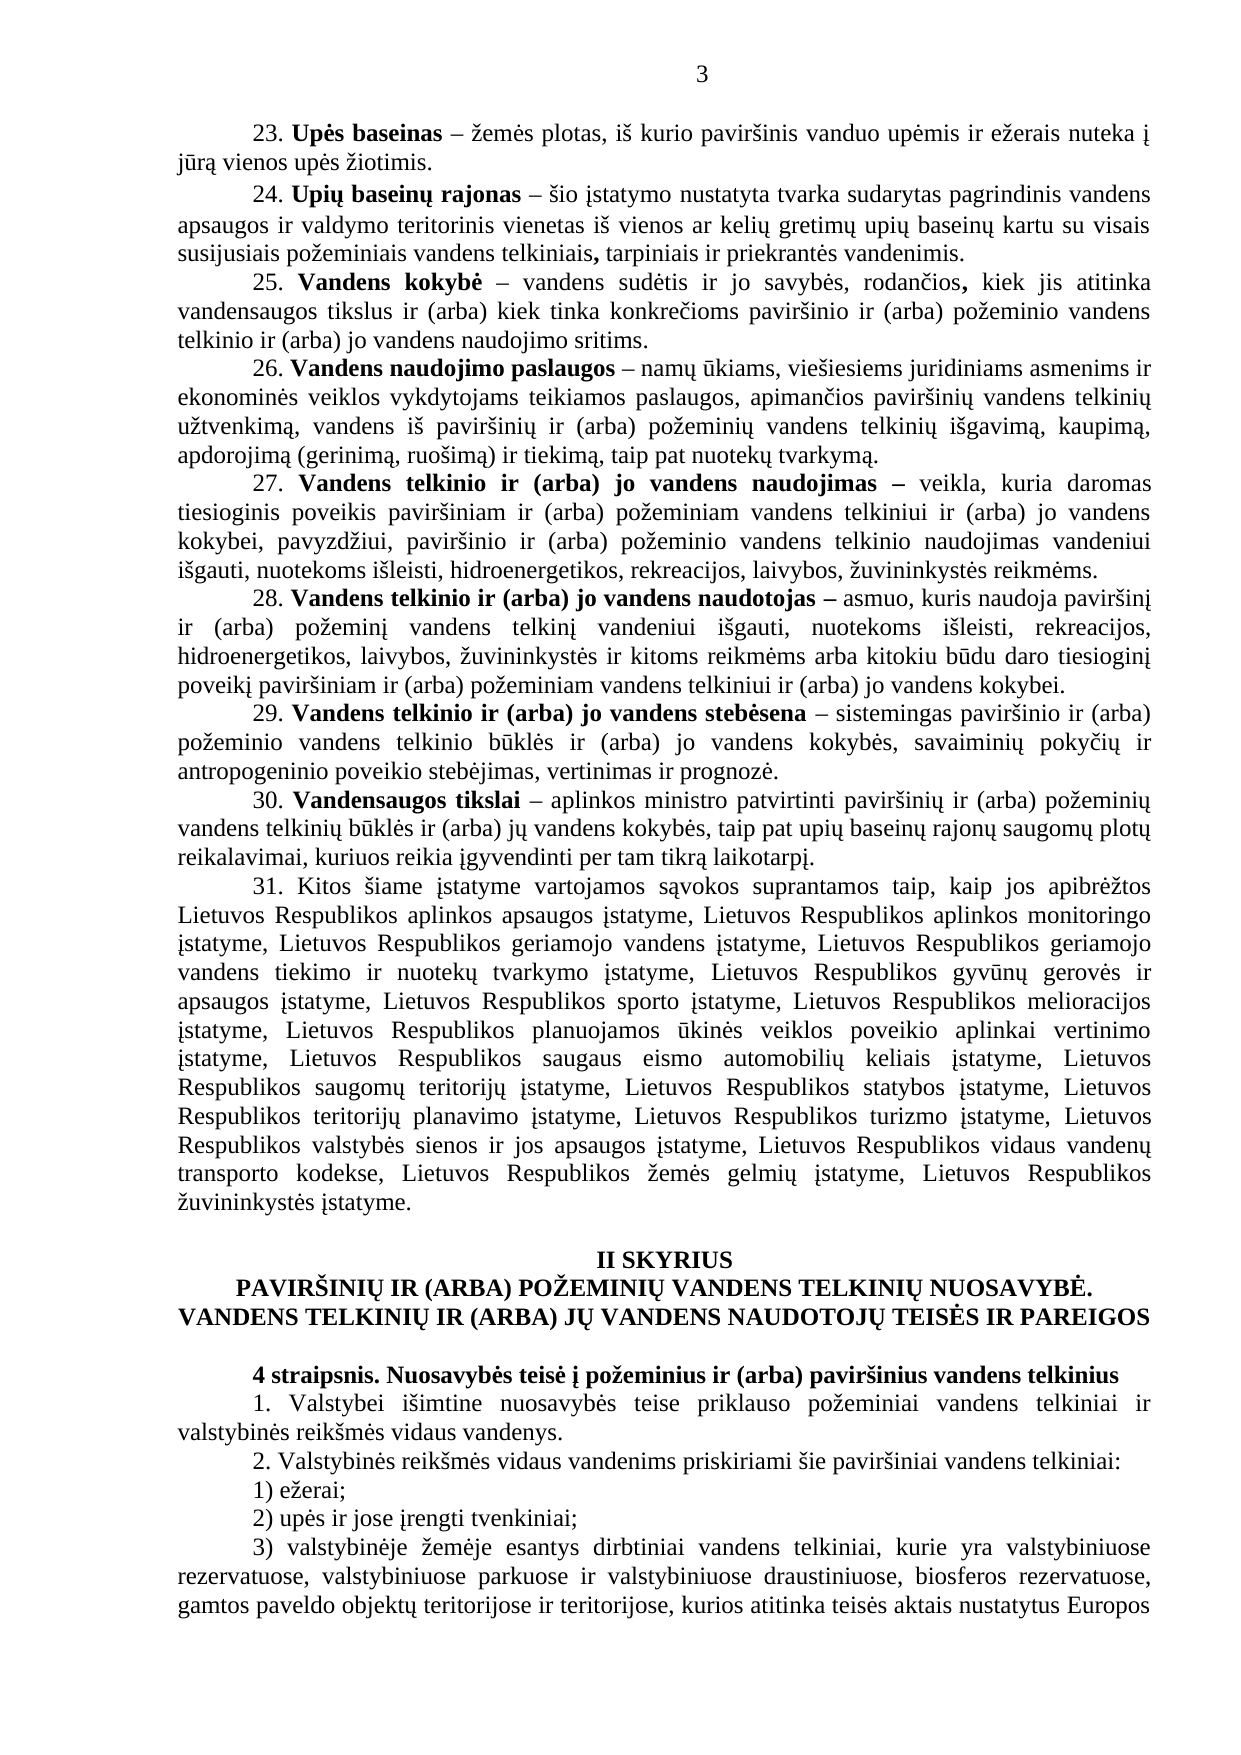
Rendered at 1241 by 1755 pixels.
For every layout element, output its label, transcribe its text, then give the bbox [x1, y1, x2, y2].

text 1. Valstybei išimtine nuosavybės teise priklauso požeminiai vandens telkiniai ir valstybinės reikšmės vidaus vandenys. [177, 1388, 1152, 1446]
text 2) upės ir jose įrengti tvenkiniai; [177, 1503, 1152, 1532]
text 23. Upės baseinas – žemės plotas, iš kurio paviršinis vanduo upėmis ir ežerais nuteka į jūrą vienos upės žiotimis. [177, 118, 1152, 176]
text 24. Upių baseinų rajonas – šio įstatymo nustatyta tvarka sudarytas pagrindinis vandens apsaugos ir valdymo teritorinis vienetas iš vienos ar kelių gretimų upių baseinų kartu su visais susijusiais požeminiais vandens telkiniais, tarpiniais ir priekrantės vandenimis. [177, 176, 1152, 267]
text 27. Vandens telkinio ir (arba) jo vandens naudojimas – veikla, kuria daromas tiesioginis poveikis paviršiniam ir (arba) požeminiam vandens telkiniui ir (arba) jo vandens kokybei, pavyzdžiui, paviršinio ir (arba) požeminio vandens telkinio naudojimas vandeniui išgauti, nuotekoms išleisti, hidroenergetikos, rekreacijos, laivybos, žuvininkystės reikmėms. [177, 468, 1152, 583]
text II SKYRIUS [177, 1245, 1152, 1273]
text 29. Vandens telkinio ir (arba) jo vandens stebėsena – sistemingas paviršinio ir (arba) požeminio vandens telkinio būklės ir (arba) jo vandens kokybės, savaiminių pokyčių ir antropogeninio poveikio stebėjimas, vertinimas ir prognozė. [177, 698, 1152, 785]
text 25. Vandens kokybė – vandens sudėtis ir jo savybės, rodančios, kiek jis atitinka vandensaugos tikslus ir (arba) kiek tinka konkrečioms paviršinio ir (arba) požeminio vandens telkinio ir (arba) jo vandens naudojimo sritims. [177, 267, 1152, 353]
text PAVIRŠINIŲ IR (ARBA) POŽEMINIŲ VANDENS TELKINIŲ NUOSAVYBĖ. VANDENS TELKINIŲ IR (ARBA) JŲ VANDENS NAUDOTOJŲ TEISĖS IR PAREIGOS [177, 1273, 1152, 1331]
text 2. Valstybinės reikšmės vidaus vandenims priskiriami šie paviršiniai vandens telkiniai: [177, 1446, 1152, 1475]
text 31. Kitos šiame įstatyme vartojamos sąvokos suprantamos taip, kaip jos apibrėžtos Lietuvos Respublikos aplinkos apsaugos įstatyme, Lietuvos Respublikos aplinkos monitoringo įstatyme, Lietuvos Respublikos geriamojo vandens įstatyme, Lietuvos Respublikos geriamojo vandens tiekimo ir nuotekų tvarkymo įstatyme, Lietuvos Respublikos gyvūnų gerovės ir apsaugos įstatyme, Lietuvos Respublikos sporto įstatyme, Lietuvos Respublikos melioracijos įstatyme, Lietuvos Respublikos planuojamos ūkinės veiklos poveikio aplinkai vertinimo įstatyme, Lietuvos Respublikos saugaus eismo automobilių keliais įstatyme, Lietuvos Respublikos saugomų teritorijų įstatyme, Lietuvos Respublikos statybos įstatyme, Lietuvos Respublikos teritorijų planavimo įstatyme, Lietuvos Respublikos turizmo įstatyme, Lietuvos Respublikos valstybės sienos ir jos apsaugos įstatyme, Lietuvos Respublikos vidaus vandenų transporto kodekse, Lietuvos Respublikos žemės gelmių įstatyme, Lietuvos Respublikos žuvininkystės įstatyme. [177, 871, 1152, 1216]
text 28. Vandens telkinio ir (arba) jo vandens naudotojas – asmuo, kuris naudoja paviršinį ir (arba) požeminį vandens telkinį vandeniui išgauti, nuotekoms išleisti, rekreacijos, hidroenergetikos, laivybos, žuvininkystės ir kitoms reikmėms arba kitokiu būdu daro tiesioginį poveikį paviršiniam ir (arba) požeminiam vandens telkiniui ir (arba) jo vandens kokybei. [177, 583, 1152, 698]
text 1) ežerai; [177, 1475, 1152, 1503]
text 4 straipsnis. Nuosavybės teisė į požeminius ir (arba) paviršinius vandens telkinius [177, 1360, 1152, 1388]
text 26. Vandens naudojimo paslaugos – namų ūkiams, viešiesiems juridiniams asmenims ir ekonominės veiklos vykdytojams teikiamos paslaugos, apimančios paviršinių vandens telkinių užtvenkimą, vandens iš paviršinių ir (arba) požeminių vandens telkinių išgavimą, kaupimą, apdorojimą (gerinimą, ruošimą) ir tiekimą, taip pat nuotekų tvarkymą. [177, 353, 1152, 468]
text 3) valstybinėje žemėje esantys dirbtiniai vandens telkiniai, kurie yra valstybiniuose rezervatuose, valstybiniuose parkuose ir valstybiniuose draustiniuose, biosferos rezervatuose, gamtos paveldo objektų teritorijose ir teritorijose, kurios atitinka teisės aktais nustatytus Europos [177, 1532, 1152, 1618]
text 30. Vandensaugos tikslai – aplinkos ministro patvirtinti paviršinių ir (arba) požeminių vandens telkinių būklės ir (arba) jų vandens kokybės, taip pat upių baseinų rajonų saugomų plotų reikalavimai, kuriuos reikia įgyvendinti per tam tikrą laikotarpį. [177, 785, 1152, 871]
